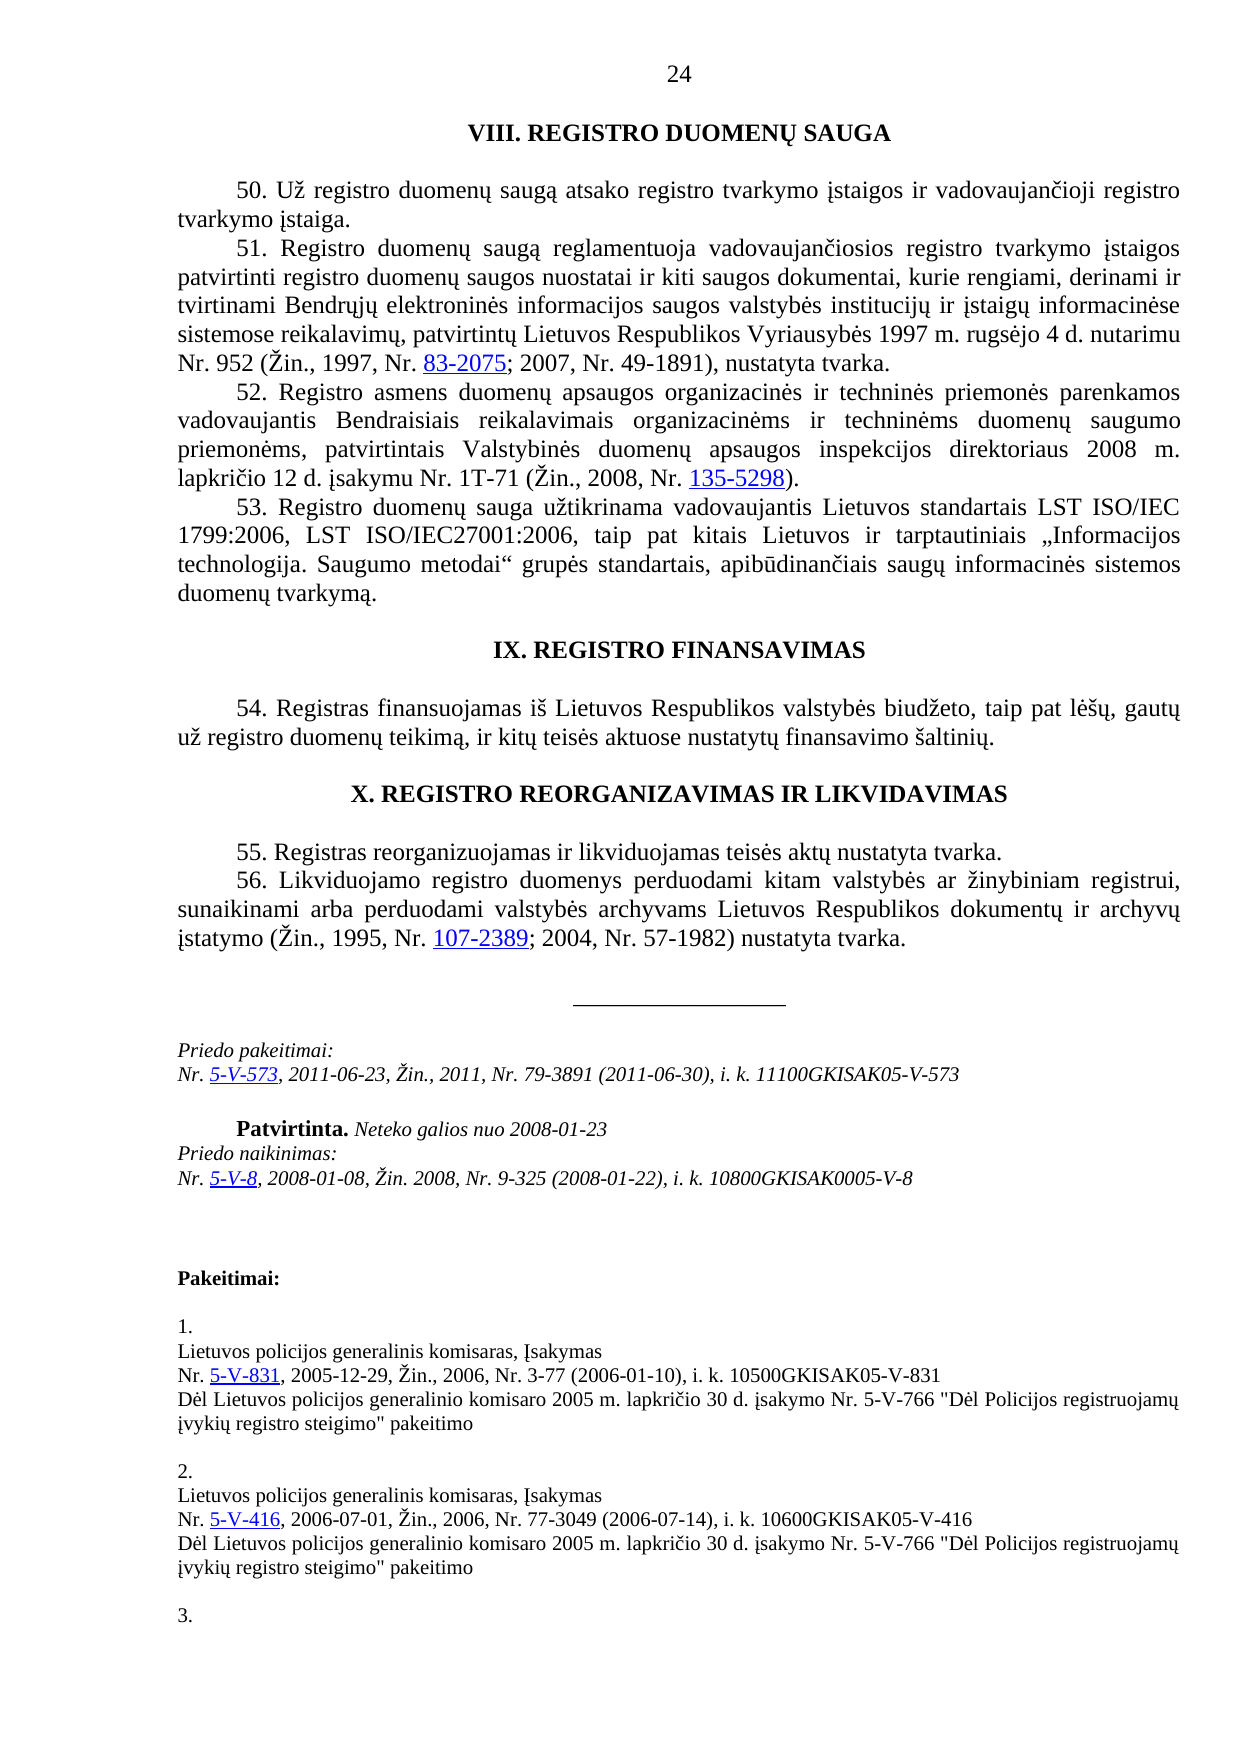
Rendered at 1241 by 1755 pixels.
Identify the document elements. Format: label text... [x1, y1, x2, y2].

text VIII. REGISTRO DUOMENŲ SAUGA [177, 118, 1181, 147]
text Nr. 5-V-8, 2008-01-08, Žin. 2008, Nr. 9-325 (2008-01-22), i. k. 10800GKISAK0005-V-8 [177, 1165, 1181, 1189]
text X. REGISTRO REORGANIZAVIMAS IR LIKVIDAVIMAS [177, 779, 1181, 808]
text Lietuvos policijos generalinis komisaras, Įsakymas [177, 1338, 1181, 1363]
text Nr. 5-V-831, 2005-12-29, Žin., 2006, Nr. 3-77 (2006-01-10), i. k. 10500GKISAK05-V-831 [177, 1363, 1181, 1387]
text 53. Registro duomenų sauga užtikrinama vadovaujantis Lietuvos standartais LST ISO/IEC 1799:2006, LST ISO/IEC27001:2006, taip pat kitais Lietuvos ir tarptautiniais „Informacijos technologija. Saugumo metodai“ grupės standartais, apibūdinančiais saugų informacinės sistemos duomenų tvarkymą. [177, 492, 1181, 607]
text 56. Likviduojamo registro duomenys perduodami kitam valstybės ar žinybiniam registrui, sunaikinami arba perduodami valstybės archyvams Lietuvos Respublikos dokumentų ir archyvų įstatymo (Žin., 1995, Nr. 107-2389; 2004, Nr. 57-1982) nustatyta tvarka. [177, 866, 1181, 952]
text IX. REGISTRO FINANSAVIMAS [177, 636, 1181, 664]
text Dėl Lietuvos policijos generalinio komisaro 2005 m. lapkričio 30 d. įsakymo Nr. 5-V-766 "Dėl Policijos registruojamų įvykių registro steigimo" pakeitimo [177, 1531, 1181, 1579]
text Pakeitimai: [177, 1266, 1181, 1290]
text 1. [177, 1314, 1181, 1338]
text Nr. 5-V-573, 2011-06-23, Žin., 2011, Nr. 79-3891 (2011-06-30), i. k. 11100GKISAK05-V-573 [177, 1062, 1181, 1086]
text Patvirtinta. Neteko galios nuo 2008-01-23 [177, 1115, 1181, 1141]
text 54. Registras finansuojamas iš Lietuvos Respublikos valstybės biudžeto, taip pat lėšų, gautų už registro duomenų teikimą, ir kitų teisės aktuose nustatytų finansavimo šaltinių. [177, 693, 1181, 751]
text _________________ [177, 981, 1181, 1009]
text 50. Už registro duomenų saugą atsako registro tvarkymo įstaigos ir vadovaujančioji registro tvarkymo įstaiga. [177, 176, 1181, 233]
text Dėl Lietuvos policijos generalinio komisaro 2005 m. lapkričio 30 d. įsakymo Nr. 5-V-766 "Dėl Policijos registruojamų įvykių registro steigimo" pakeitimo [177, 1387, 1181, 1435]
text 52. Registro asmens duomenų apsaugos organizacinės ir techninės priemonės parenkamos vadovaujantis Bendraisiais reikalavimais organizacinėms ir techninėms duomenų saugumo priemonėms, patvirtintais Valstybinės duomenų apsaugos inspekcijos direktoriaus 2008 m. lapkričio 12 d. įsakymu Nr. 1T-71 (Žin., 2008, Nr. 135-5298). [177, 377, 1181, 492]
text Priedo pakeitimai: [177, 1038, 1181, 1062]
text 51. Registro duomenų saugą reglamentuoja vadovaujančiosios registro tvarkymo įstaigos patvirtinti registro duomenų saugos nuostatai ir kiti saugos dokumentai, kurie rengiami, derinami ir tvirtinami Bendrųjų elektroninės informacijos saugos valstybės institucijų ir įstaigų informacinėse sistemose reikalavimų, patvirtintų Lietuvos Respublikos Vyriausybės 1997 m. rugsėjo 4 d. nutarimu Nr. 952 (Žin., 1997, Nr. 83-2075; 2007, Nr. 49-1891), nustatyta tvarka. [177, 233, 1181, 377]
text Nr. 5-V-416, 2006-07-01, Žin., 2006, Nr. 77-3049 (2006-07-14), i. k. 10600GKISAK05-V-416 [177, 1507, 1181, 1531]
text 3. [177, 1603, 1181, 1627]
text Priedo naikinimas: [177, 1141, 1181, 1165]
text Lietuvos policijos generalinis komisaras, Įsakymas [177, 1483, 1181, 1507]
text 55. Registras reorganizuojamas ir likviduojamas teisės aktų nustatyta tvarka. [177, 837, 1181, 866]
text 2. [177, 1459, 1181, 1483]
